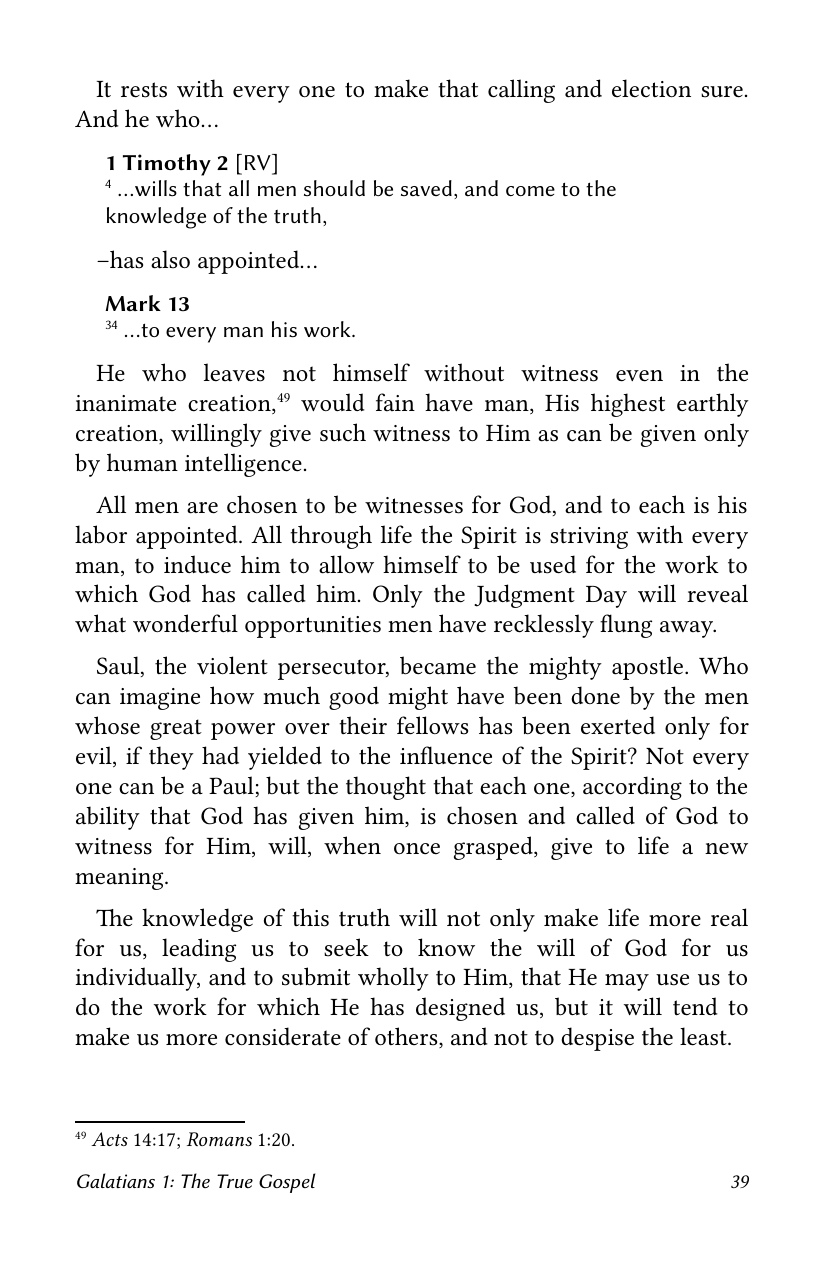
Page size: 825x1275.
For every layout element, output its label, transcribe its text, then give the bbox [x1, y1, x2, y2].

text 4 ...wills that all men should be saved, and come to the knowledge of the truth, [105, 176, 720, 229]
text Acts 14:17; Romans 1:20. [75, 1128, 750, 1152]
text Saul, the violent persecutor, became the mighty apostle. Who can imagine how much good might have been done by the men whose great power over their fellows has been exerted only for evil, if they had yielded to the influence of the Spirit? Not every one can be a Paul; but the thought that each one, according to the ability that God has given him, is chosen and called of God to witness for Him, will, when once grasped, give to life a new meaning. [75, 652, 750, 890]
text The knowledge of this truth will not only make life more real for us, leading us to seek to know the will of God for us individually, and to submit wholly to Him, that He may use us to do the work for which He has designed us, but it will tend to make us more considerate of others, and not to despise the least. [75, 904, 750, 1052]
text Mark 13 [105, 291, 750, 317]
text It rests with every one to make that calling and election sure. And he who… [75, 75, 750, 133]
text 1 Timothy 2 [RV] [105, 150, 750, 176]
text –has also appointed… [75, 246, 750, 274]
text All men are chosen to be witnesses for God, and to each is his labor appointed. All through life the Spirit is striving with every man, to induce him to allow himself to be used for the work to which God has called him. Only the Judgment Day will reveal what wonderful opportunities men have recklessly flung away. [75, 491, 750, 639]
text He who leaves not himself without witness even in the inanimate creation, would fain have man, His highest earthly creation, willingly give such witness to Him as can be given only by human intelligence. [75, 359, 750, 477]
text 34 ...to every man his work. [105, 317, 720, 343]
